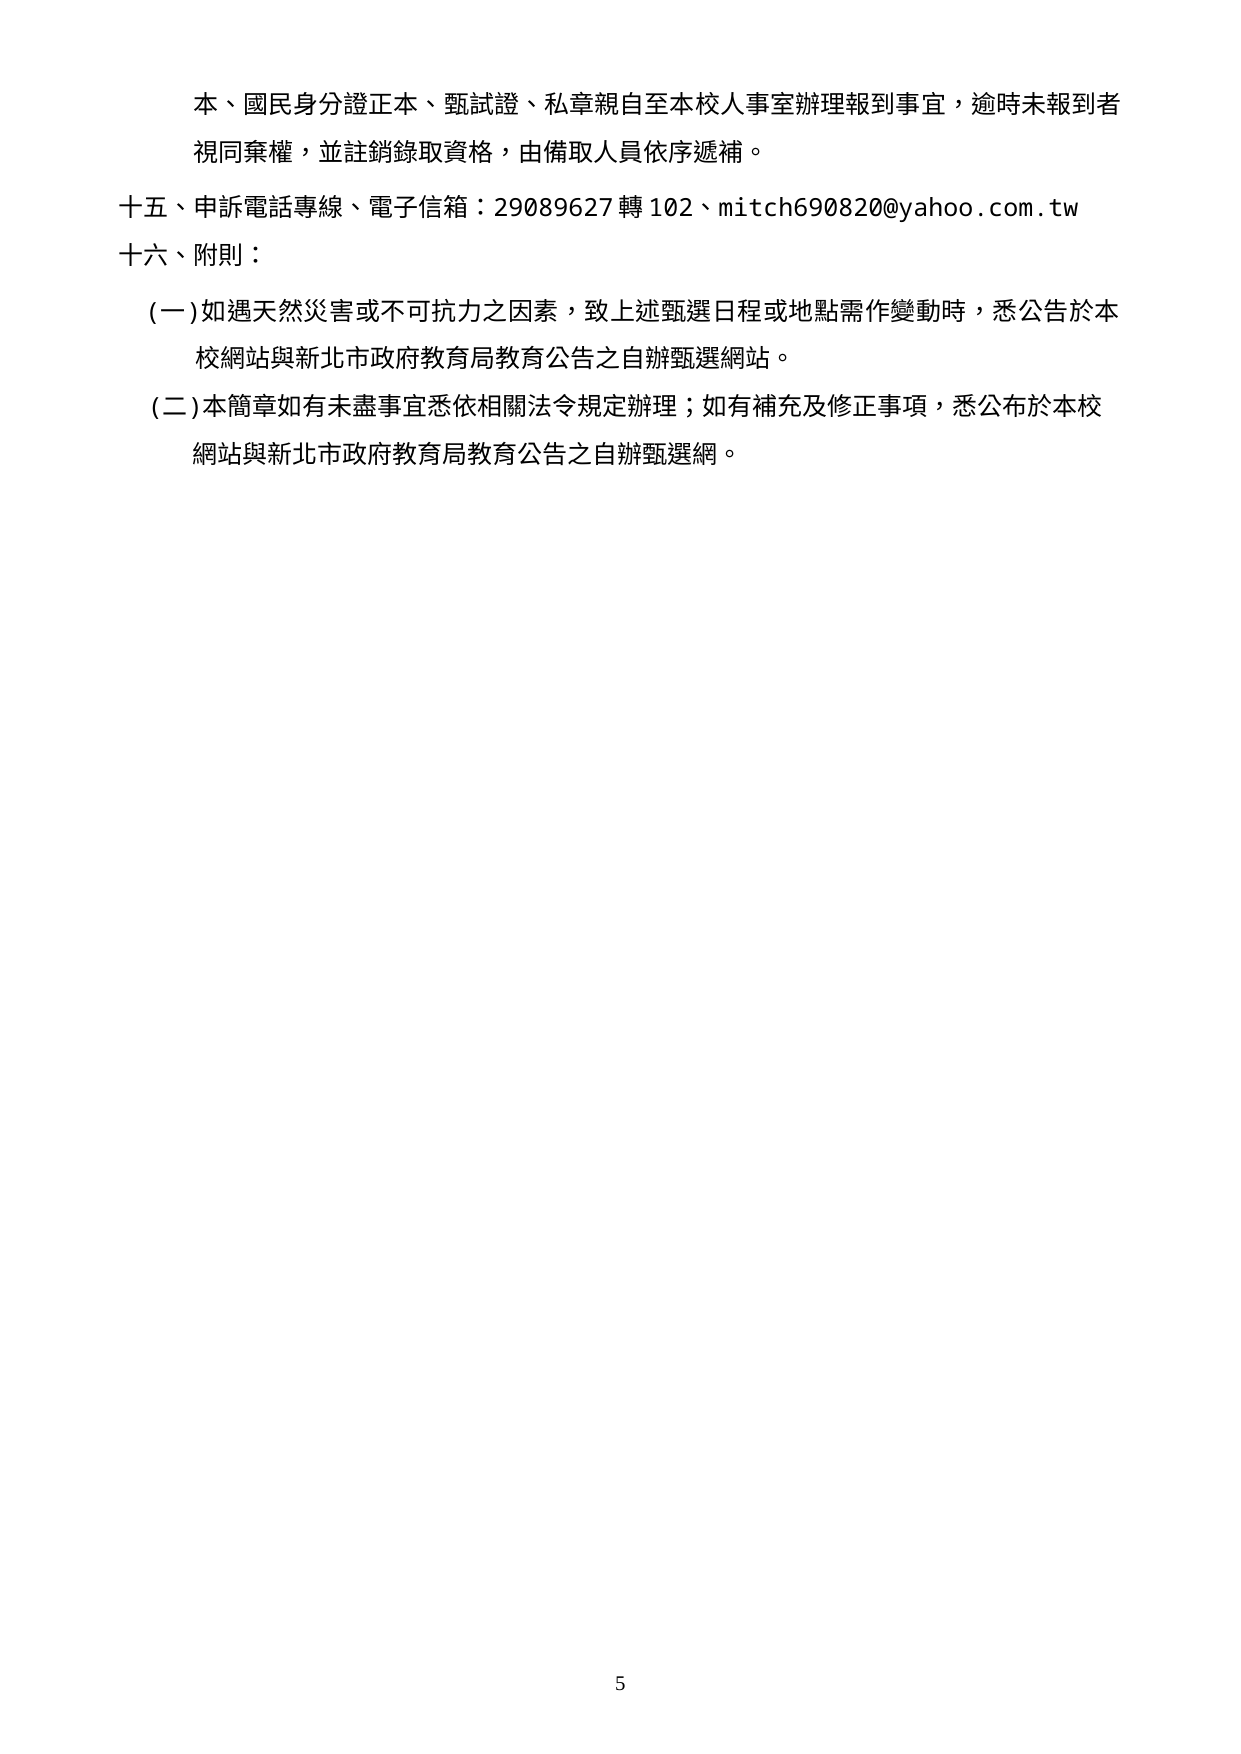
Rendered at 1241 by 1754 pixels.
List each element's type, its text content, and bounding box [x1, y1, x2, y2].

text 十六、附則： [118, 226, 1122, 274]
text 十五、申訴電話專線、電子信箱：29089627轉102、mitch690820@yahoo.com.tw [118, 178, 1122, 226]
text (一)如遇天然災害或不可抗力之因素，致上述甄選日程或地點需作變動時，悉公告於本校網站與新北市政府教育局教育公告之自辦甄選網站。 [145, 282, 1122, 377]
text (二)本簡章如有未盡事宜悉依相關法令規定辦理；如有補充及修正事項，悉公布於本校網站與新北市政府教育局教育公告之自辦甄選網。 [148, 377, 1122, 473]
text 本、國民身分證正本、甄試證、私章親自至本校人事室辦理報到事宜，逾時未報到者視同棄權，並註銷錄取資格，由備取人員依序遞補。 [192, 75, 1122, 171]
